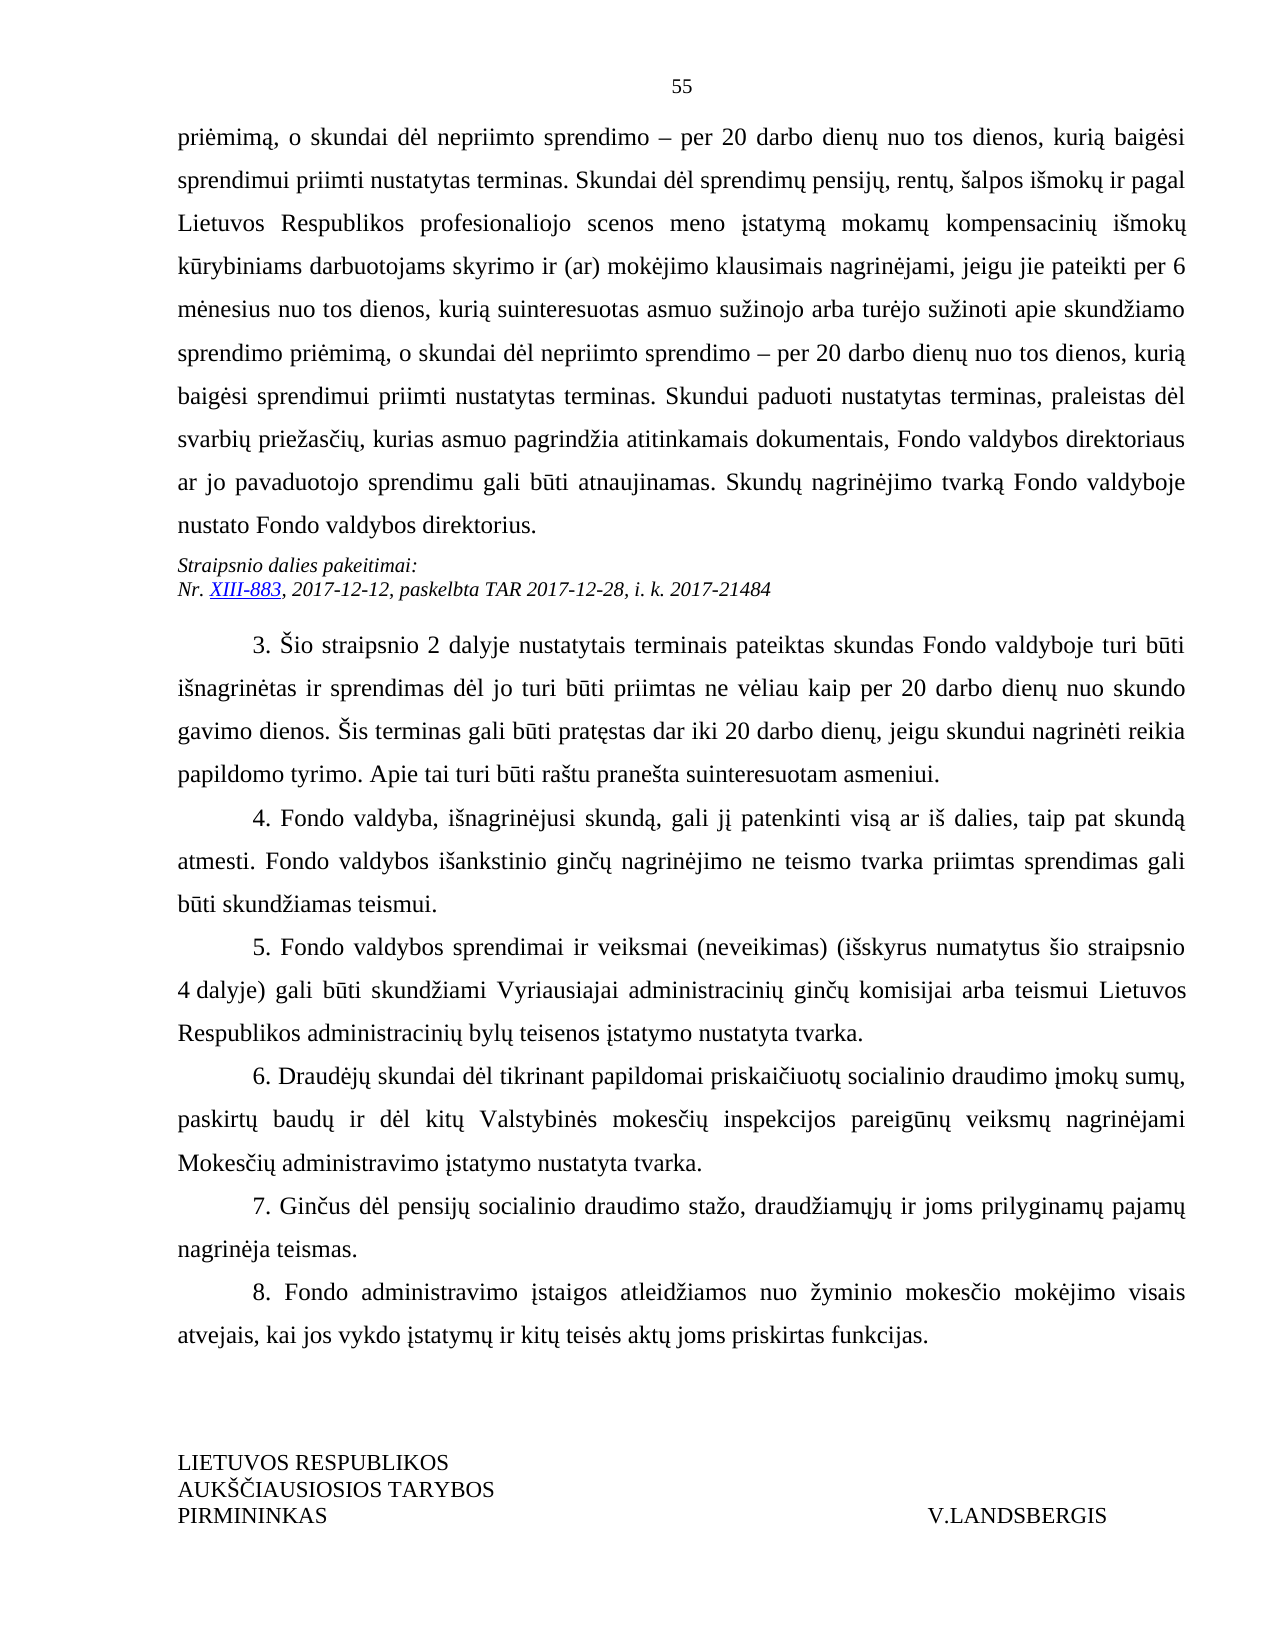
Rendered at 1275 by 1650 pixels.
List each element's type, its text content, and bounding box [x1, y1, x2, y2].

text Nr. XIII-883, 2017-12-12, paskelbta TAR 2017-12-28, i. k. 2017-21484 [177, 577, 1186, 601]
text 7. Ginčus dėl pensijų socialinio draudimo stažo, draudžiamųjų ir joms prilyginamų pajamų nagrinėja teismas. [177, 1191, 1186, 1263]
text PIRMININKAS V.LANDSBERGIS [177, 1502, 1187, 1528]
text priėmimą, o skundai dėl nepriimto sprendimo – per 20 darbo dienų nuo tos dienos, kurią baigėsi sprendimui priimti nustatytas terminas. Skundai dėl sprendimų pensijų, rentų, šalpos išmokų ir pagal Lietuvos Respublikos profesionaliojo scenos meno įstatymą mokamų kompensacinių išmokų kūrybiniams darbuotojams skyrimo ir (ar) mokėjimo klausimais nagrinėjami, jeigu jie pateikti per 6 mėnesius nuo tos dienos, kurią suinteresuotas asmuo sužinojo arba turėjo sužinoti apie skundžiamo sprendimo priėmimą, o skundai dėl nepriimto sprendimo – per 20 darbo dienų nuo tos dienos, kurią baigėsi sprendimui priimti nustatytas terminas. Skundui paduoti nustatytas terminas, praleistas dėl svarbių priežasčių, kurias asmuo pagrindžia atitinkamais dokumentais, Fondo valdybos direktoriaus ar jo pavaduotojo sprendimu gali būti atnaujinamas. Skundų nagrinėjimo tvarką Fondo valdyboje nustato Fondo valdybos direktorius. [177, 122, 1186, 539]
text AUKŠČIAUSIOSIOS TARYBOS [177, 1476, 1187, 1502]
text 5. Fondo valdybos sprendimai ir veiksmai (neveikimas) (išskyrus numatytus šio straipsnio 4 dalyje) gali būti skundžiami Vyriausiajai administracinių ginčų komisijai arba teismui Lietuvos Respublikos administracinių bylų teisenos įstatymo nustatyta tvarka. [177, 932, 1186, 1047]
text 4. Fondo valdyba, išnagrinėjusi skundą, gali jį patenkinti visą ar iš dalies, taip pat skundą atmesti. Fondo valdybos išankstinio ginčų nagrinėjimo ne teismo tvarka priimtas sprendimas gali būti skundžiamas teismui. [177, 803, 1186, 918]
text 6. Draudėjų skundai dėl tikrinant papildomai priskaičiuotų socialinio draudimo įmokų sumų, paskirtų baudų ir dėl kitų Valstybinės mokesčių inspekcijos pareigūnų veiksmų nagrinėjami Mokesčių administravimo įstatymo nustatyta tvarka. [177, 1061, 1186, 1176]
text Straipsnio dalies pakeitimai: [177, 553, 1186, 577]
text 8. Fondo administravimo įstaigos atleidžiamos nuo žyminio mokesčio mokėjimo visais atvejais, kai jos vykdo įstatymų ir kitų teisės aktų joms priskirtas funkcijas. [177, 1277, 1186, 1349]
text 3. Šio straipsnio 2 dalyje nustatytais terminais pateiktas skundas Fondo valdyboje turi būti išnagrinėtas ir sprendimas dėl jo turi būti priimtas ne vėliau kaip per 20 darbo dienų nuo skundo gavimo dienos. Šis terminas gali būti pratęstas dar iki 20 darbo dienų, jeigu skundui nagrinėti reikia papildomo tyrimo. Apie tai turi būti raštu pranešta suinteresuotam asmeniui. [177, 630, 1186, 788]
text LIETUVOS RESPUBLIKOS [177, 1449, 1187, 1476]
